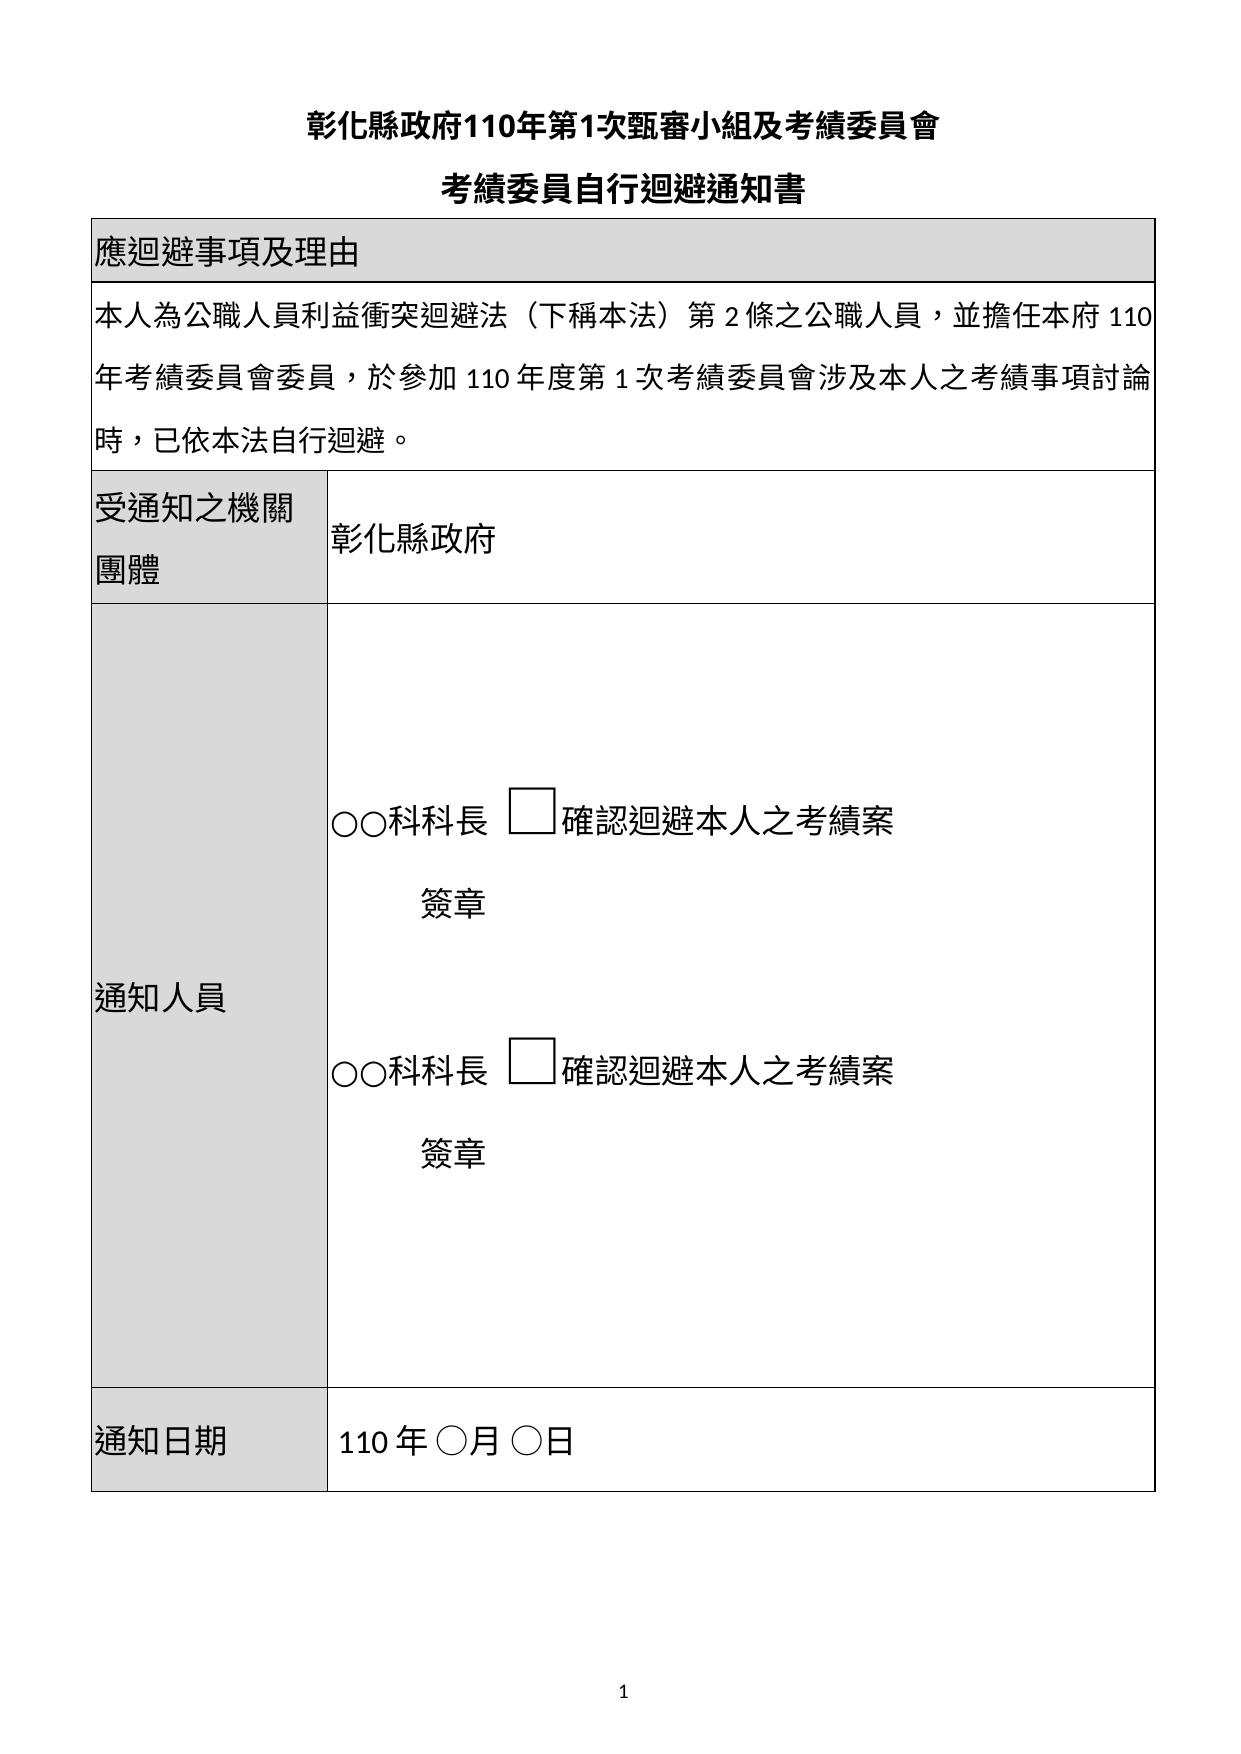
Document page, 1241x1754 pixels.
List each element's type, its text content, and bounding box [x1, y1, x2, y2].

table_cell ○○科科長 □確認迴避本人之考績案 簽章 ○○科科長 □確認迴避本人之考績案 簽章 [328, 604, 1154, 1387]
table_cell 彰化縣政府 [328, 471, 1154, 603]
table_cell 通知人員 [92, 604, 327, 1387]
table_cell 110年 ○月 ○日 [328, 1388, 1154, 1491]
text 考績委員自行迴避通知書 [106, 155, 1140, 218]
table_cell 受通知之機關團體 [92, 471, 327, 603]
table_cell 本人為公職人員利益衝突迴避法（下稱本法）第2條之公職人員，並擔任本府110年考績委員會委員，於參加110年度第1次考績委員會涉及本人之考績事項討論時，已依本法自行迴避。 [92, 283, 1154, 470]
table_header 應迴避事項及理由 [92, 219, 1154, 281]
table_cell 通知日期 [92, 1388, 327, 1491]
text 彰化縣政府110年第1次甄審小組及考績委員會 [106, 93, 1140, 155]
